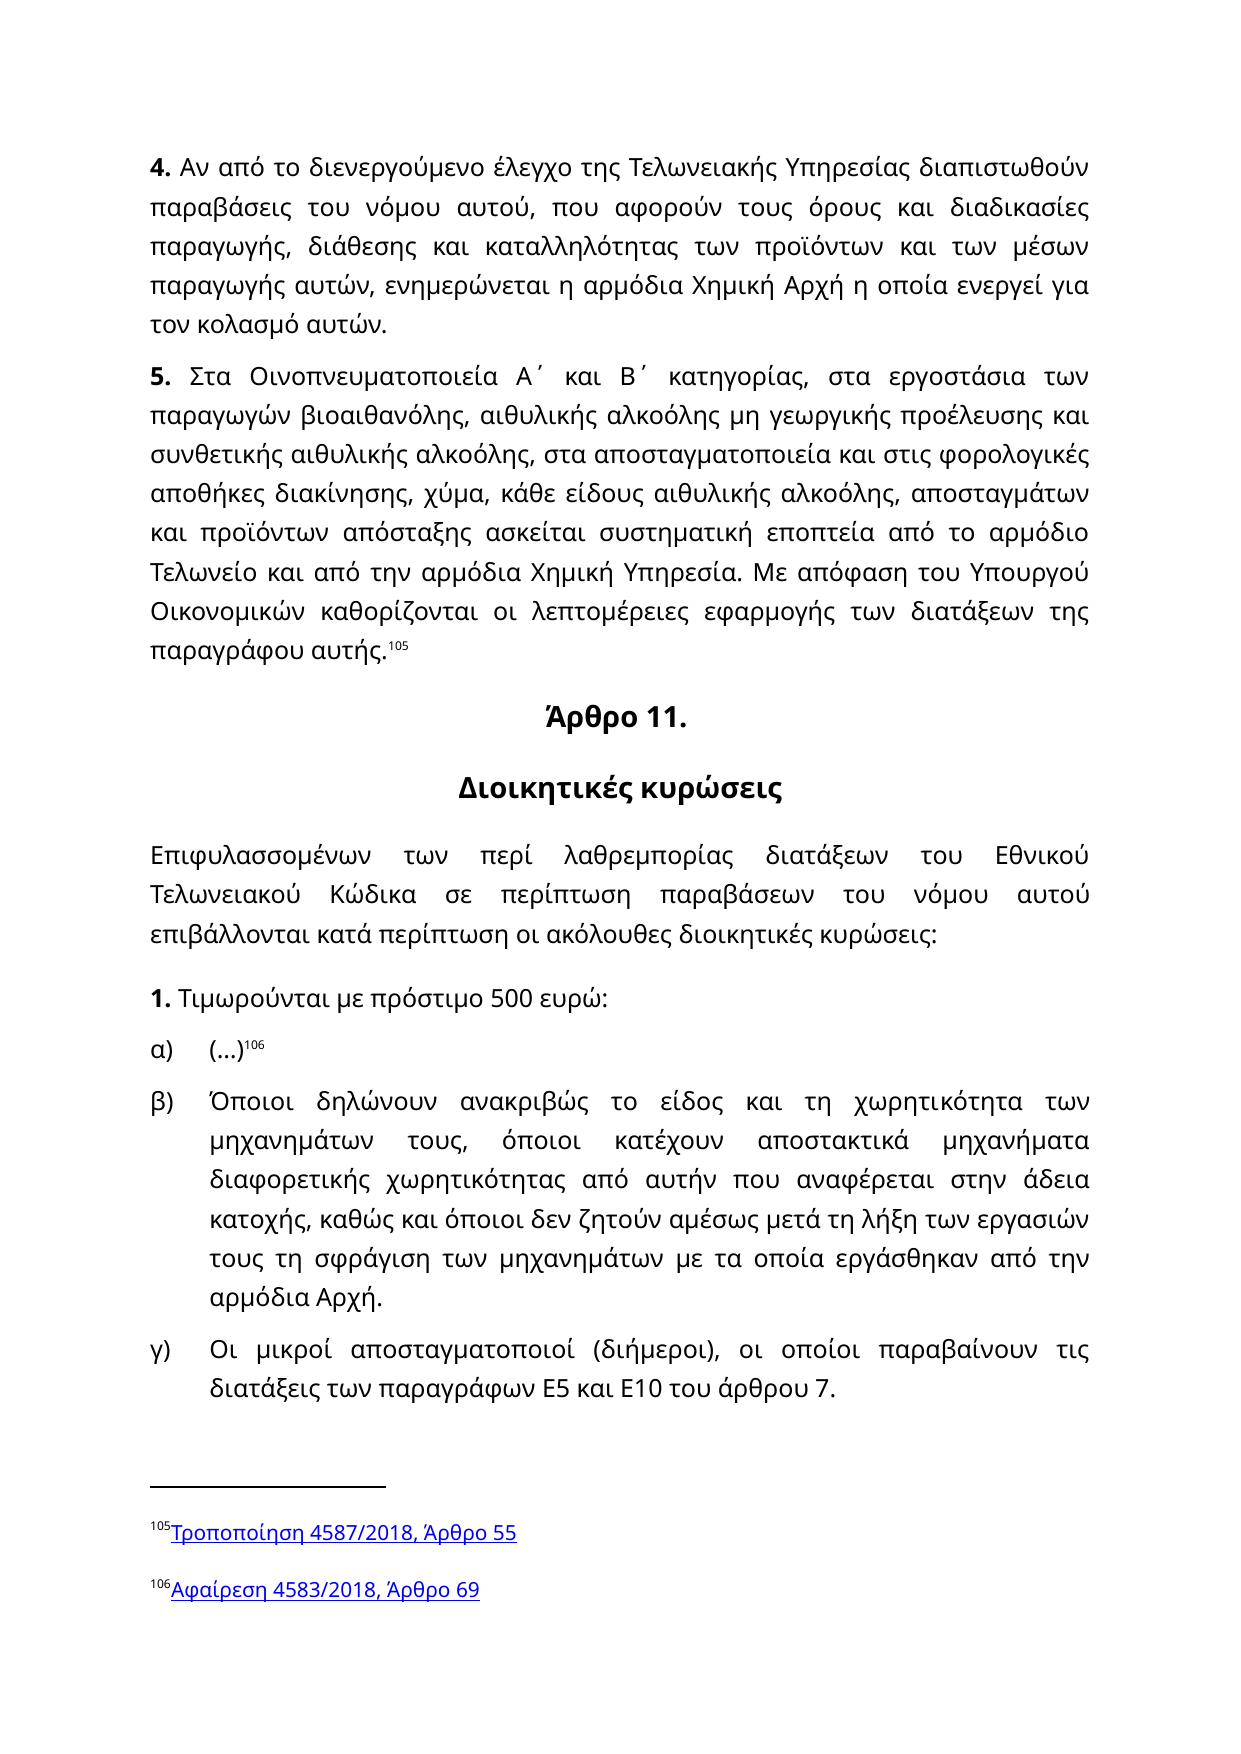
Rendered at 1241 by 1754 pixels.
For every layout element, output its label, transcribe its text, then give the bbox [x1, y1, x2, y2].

subtitle Άρθρο 11. [150, 697, 1090, 736]
text 5. Στα Οινοπνευματοποιεία Α΄ και Β΄ κατηγορίας, στα εργοστάσια των παραγωγών βιοαιθανόλης, αιθυλικής αλκοόλης μη γεωργικής προέλευσης και συνθετικής αιθυλικής αλκοόλης, στα αποσταγματοποιεία και στις φορολογικές αποθήκες διακίνησης, χύμα, κάθε είδους αιθυλικής αλκοόλης, αποσταγμάτων και προϊόντων απόσταξης ασκείται συστηματική εποπτεία από το αρμόδιο Τελωνείο και από την αρμόδια Χημική Υπηρεσία. Με απόφαση του Υπουργού Οικονομικών καθορίζονται οι λεπτομέρειες εφαρμογής των διατάξεων της παραγράφου αυτής. [150, 358, 1090, 667]
text Αφαίρεση 4583/2018, Άρθρο 69 [150, 1576, 1090, 1604]
list β) Όποιοι δηλώνουν ανακριβώς το είδος και τη χωρητι­κότητα των μηχανημάτων τους, όποιοι κατέχουν αποστακτικά μηχανήματα διαφορετικής χωρητικότητας από αυτήν που αναφέρεται στην άδεια κατοχής, καθώς και όποιοι δεν ζητούν αμέσως μετά τη λήξη των εργασιών τους τη σφράγιση των μηχανημάτων με τα οποία εργάσθηκαν από την αρμόδια Αρχή. [150, 1084, 1090, 1314]
text Τροποποίηση 4587/2018, Άρθρο 55 [150, 1518, 1090, 1546]
text 1. Τιμωρούνται με πρόστιμο 500 ευρώ: [150, 980, 1090, 1014]
subtitle Διοικητικές κυρώσεις [150, 767, 1090, 807]
list α) (…) [150, 1032, 1090, 1066]
text Επιφυλασσομένων των περί λαθρεμπορίας διατάξεων του Εθνικού Τελωνειακού Κώδικα σε περίπτωση παραβά­σεων του νόμου αυτού επιβάλλονται κατά περίπτωση οι ακόλουθες διοικητικές κυρώσεις: [150, 838, 1090, 950]
text 4. Αν από το διενεργούμενο έλεγχο της Τελωνειακής Υπηρεσίας διαπιστωθούν παραβάσεις του νόμου αυτού, που αφορούν τους όρους και διαδικασίες παραγωγής, διάθεσης και καταλληλότητας των προϊόντων και των μέσων παραγωγής αυτών, ενημερώνεται η αρμόδια Χημική Αρχή η οποία ενεργεί για τον κολασμό αυτών. [150, 150, 1090, 341]
list γ) Οι μικροί αποσταγματοποιοί (διήμεροι), οι οποίοι παραβαίνουν τις διατάξεις των παραγράφων Ε5 και Ε10 του άρθρου 7. [150, 1331, 1090, 1404]
